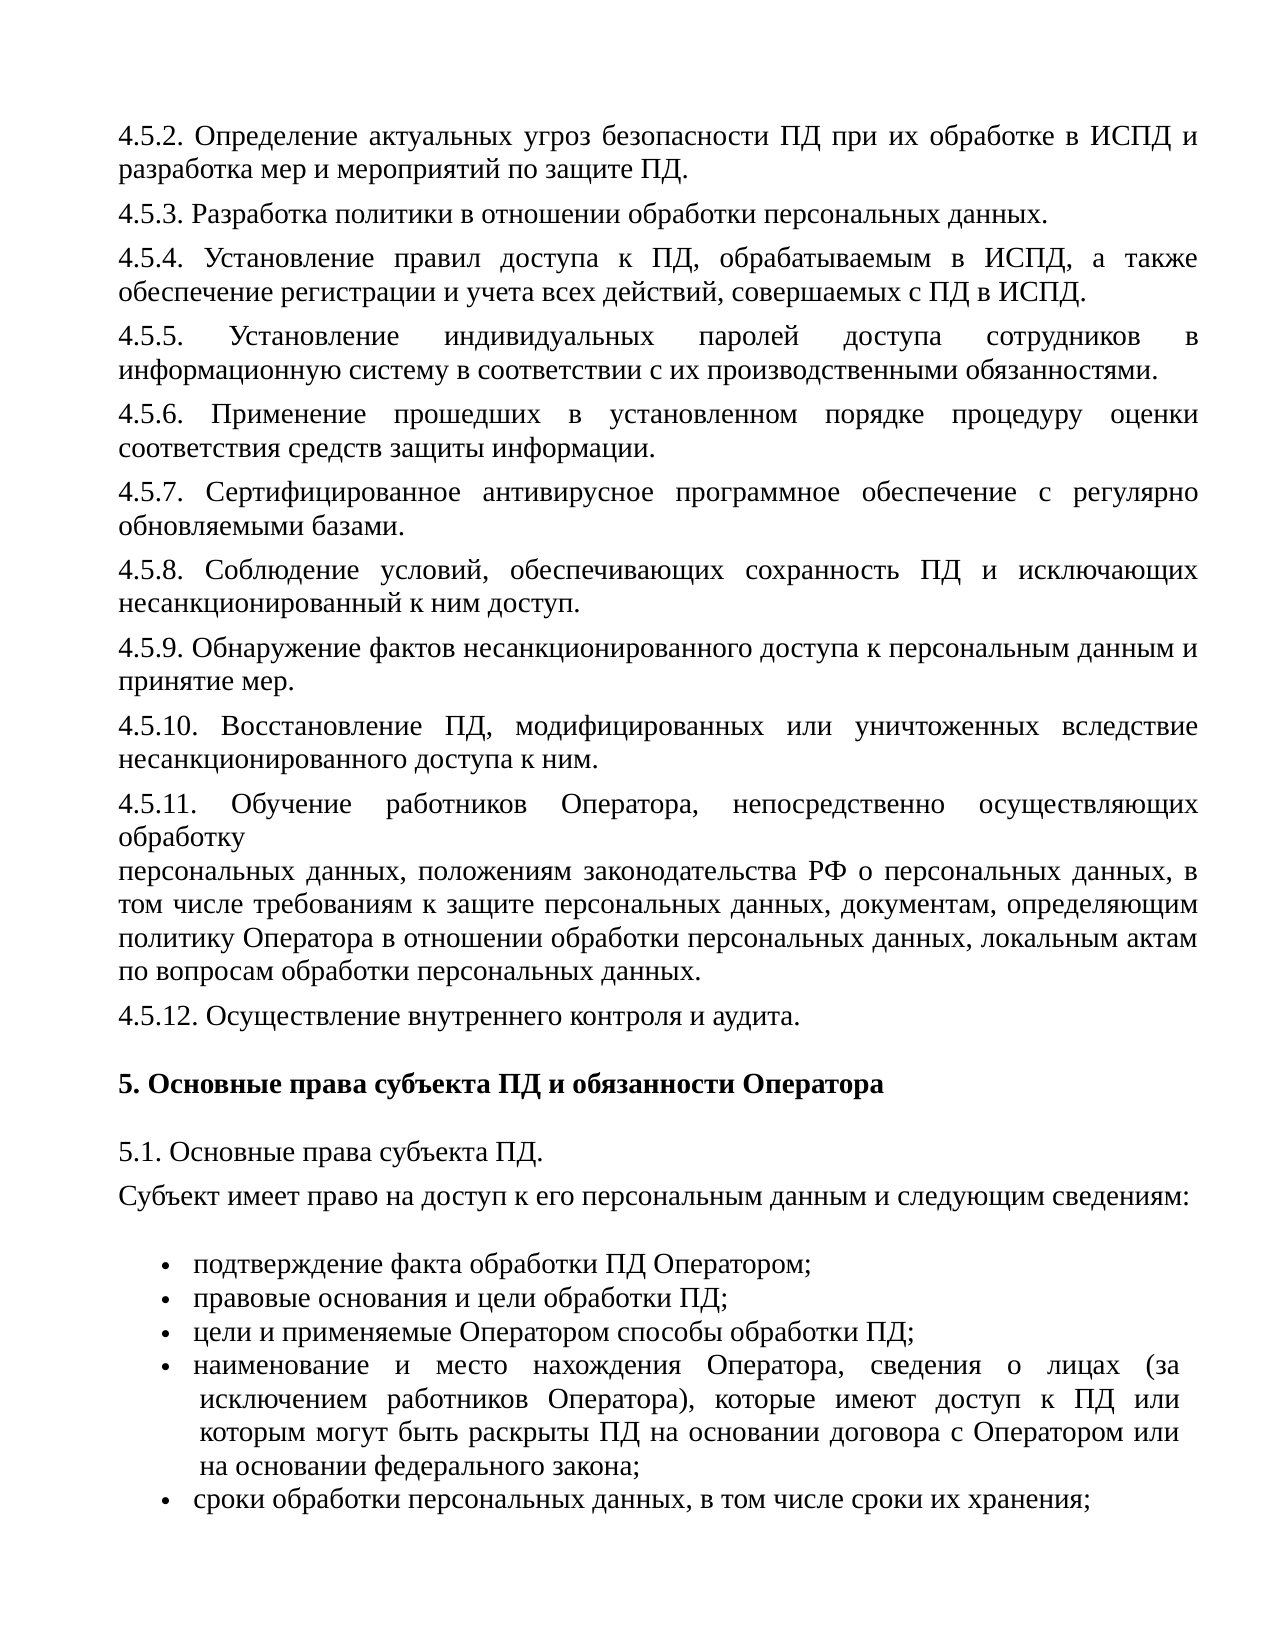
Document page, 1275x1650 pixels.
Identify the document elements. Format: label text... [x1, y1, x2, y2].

text 4.5.7. Сертифицированное антивирусное программное обеспечение с регулярно обновляемыми базами. [118, 474, 1199, 541]
text 4.5.8. Соблюдение условий, обеспечивающих сохранность ПД и исключающих несанкционированный к ним доступ. [118, 552, 1199, 619]
list подтверждение факта обработки ПД Оператором; [162, 1247, 1181, 1280]
text 5. Основные права субъекта ПД и обязанности Оператора [118, 1066, 1199, 1099]
list наименование и место нахождения Оператора, сведения о лицах (за исключением работников Оператора), которые имеют доступ к ПД или которым могут быть раскрыты ПД на основании договора с Оператором или на основании федерального закона; [162, 1347, 1181, 1481]
text 4.5.11. Обучение работников Оператора, непосредственно осуществляющих обработку персональных данных, положениям законодательства РФ о персональных данных, в том числе требованиям к защите персональных данных, документам, определяющим политику Оператора в отношении обработки персональных данных, локальным актам по вопросам обработки персональных данных. [118, 786, 1199, 987]
list сроки обработки персональных данных, в том числе сроки их хранения; [162, 1481, 1181, 1515]
text 4.5.4. Установление правил доступа к ПД, обрабатываемым в ИСПД, а также обеспечение регистрации и учета всех действий, совершаемых с ПД в ИСПД. [118, 240, 1199, 307]
text 5.1. Основные права субъекта ПД. [118, 1134, 1199, 1168]
text 4.5.6. Применение прошедших в установленном порядке процедуру оценки соответствия средств защиты информации. [118, 396, 1199, 463]
text 4.5.2. Определение актуальных угроз безопасности ПД при их обработке в ИСПД и разработка мер и мероприятий по защите ПД. [118, 118, 1199, 185]
text 4.5.10. Восстановление ПД, модифицированных или уничтоженных вследствие несанкционированного доступа к ним. [118, 708, 1199, 775]
text 4.5.12. Осуществление внутреннего контроля и аудита. [118, 998, 1199, 1031]
list цели и применяемые Оператором способы обработки ПД; [162, 1314, 1181, 1347]
list правовые основания и цели обработки ПД; [162, 1280, 1181, 1314]
text 4.5.9. Обнаружение фактов несанкционированного доступа к персональным данным и принятие мер. [118, 630, 1199, 697]
text 4.5.5. Установление индивидуальных паролей доступа сотрудников в информационную систему в соответствии с их производственными обязанностями. [118, 318, 1199, 385]
text 4.5.3. Разработка политики в отношении обработки персональных данных. [118, 196, 1199, 229]
text Субъект имеет право на доступ к его персональным данным и следующим сведениям: [118, 1178, 1199, 1212]
